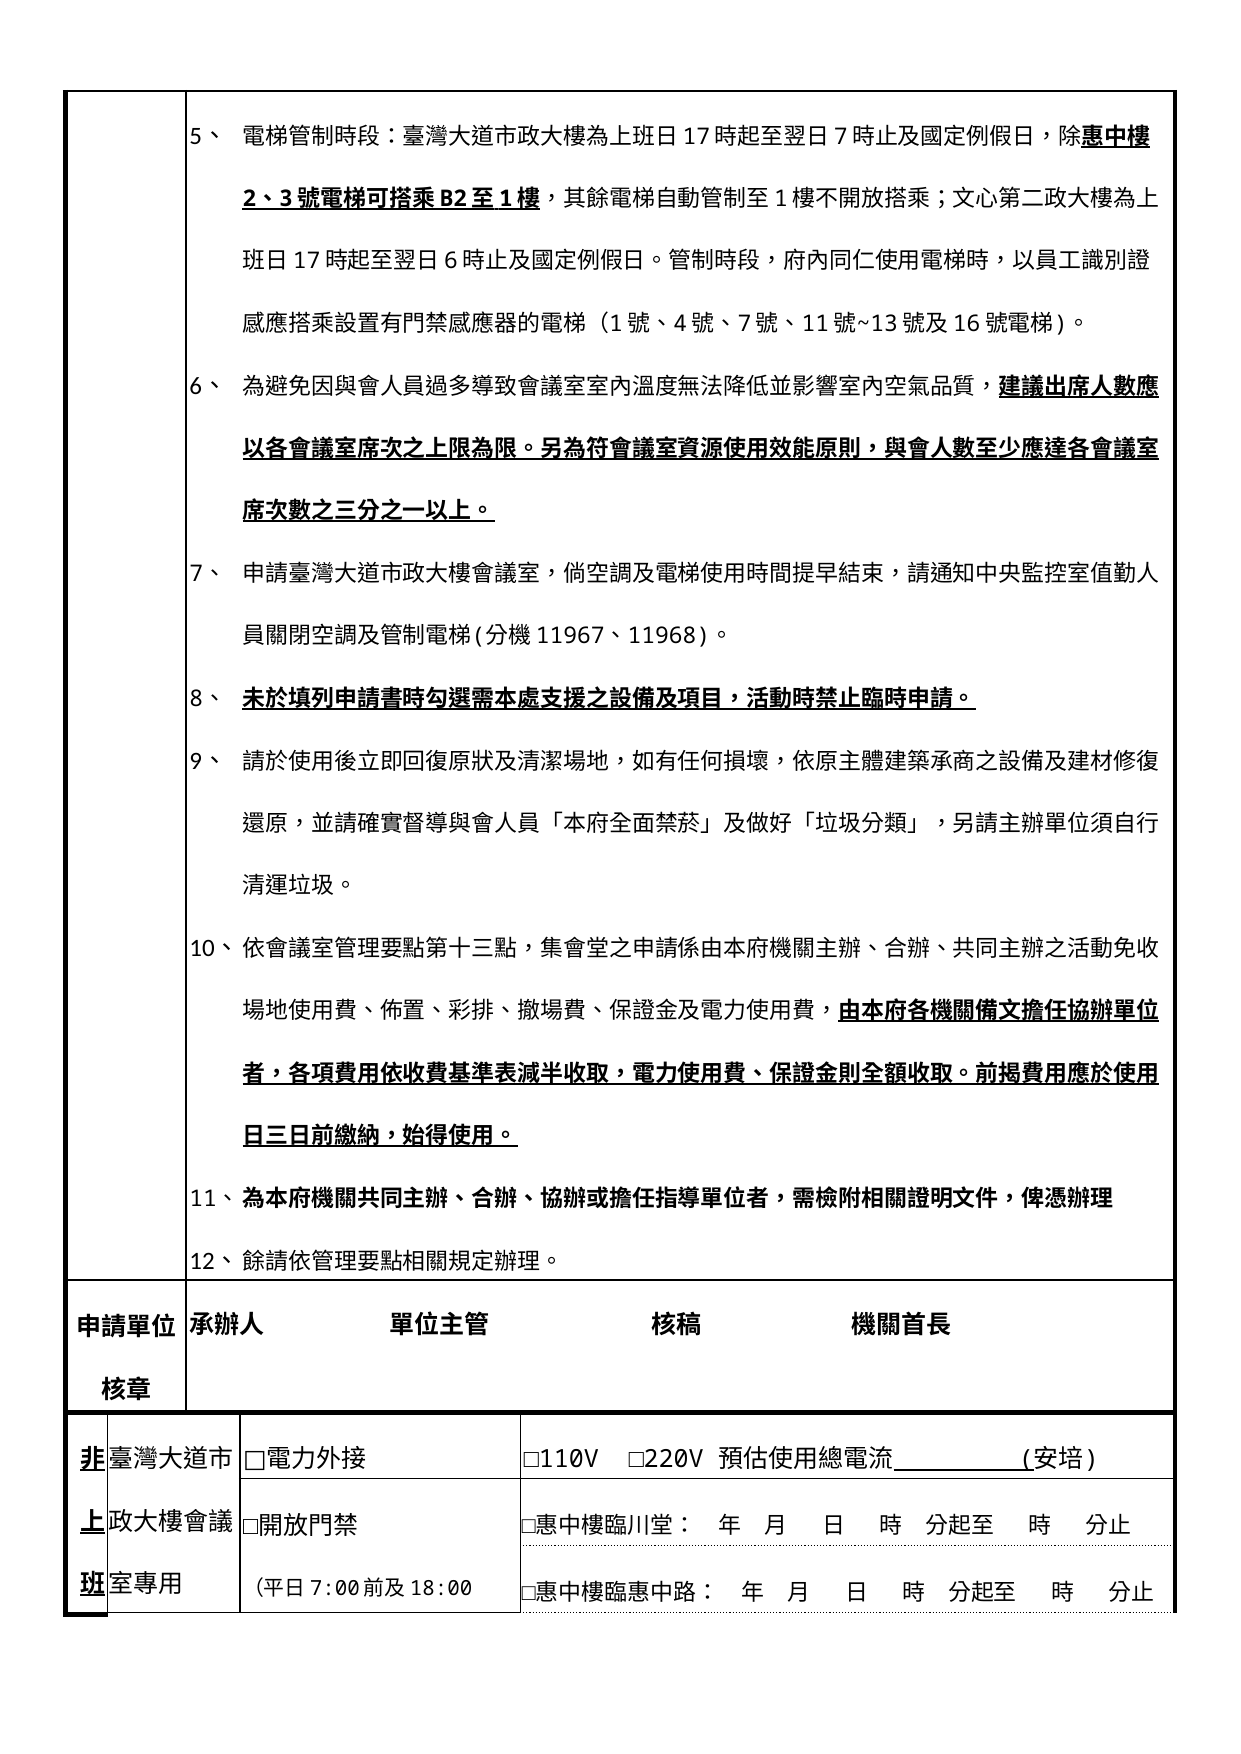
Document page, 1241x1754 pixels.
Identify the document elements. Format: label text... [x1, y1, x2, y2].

table_cell □開放門禁 （平日7:00前及18:00 [241, 1479, 520, 1612]
table_cell □惠中樓臨川堂： 年 月 日 時 分起至 時 分止 [521, 1479, 1173, 1544]
table_cell □電力外接 [241, 1415, 520, 1477]
table_cell 承辦人 單位主管 核稿 機關首長 [187, 1281, 1173, 1410]
table_cell 申請單位 核章 [68, 1281, 185, 1410]
table_cell □惠中樓臨惠中路： 年 月 日 時 分起至 時 分止 [521, 1545, 1173, 1612]
table_cell □110V □220V 預估使用總電流 (安培) [521, 1415, 1173, 1477]
table_cell 因配合本府環境保護局一次性用品源頭減量計畫，借用場地時，禁用一次性用紙(塑膠)杯、包裝飲用水(杯水及瓶裝水)、購物用塑膠袋、一次性塑膠吸管及各類材質免洗餐具。 會議室禁止類似噴放(灑)可燃性微細粉末之活動或行為。 借用申請有下列情形之一者，尚需先經本府專簽奉准後再填列本表並檢附相關文件送秘書處申請： 借用時段為例假日、國定假日、平日夜間等非上班時間。 辦理非屬本府機關主辦、共同主辦、合辦之活動。 申請單位為本府各機關須使用會議室(集會堂)辦理活動，倘有開放門禁需要或其他特殊需求，應專簽奉本府一層核准。(門禁奉核准後，應研提開放後管理措施，確實派員於各出入口、電梯口及地下停車場擔任引導及公共安全維護工作，並指派同仁為門禁開放期間安全維護專責人員) 電梯管制時段：臺灣大道市政大樓為上班日17時起至翌日7時止及國定例假日，除惠中樓2、3號電梯可搭乘B2至1樓，其餘電梯自動管制至1樓不開放搭乘；文心第二政大樓為上班日17時起至翌日6時止及國定例假日。管制時段，府內同仁使用電梯時，以員工識別證感應搭乘設置有門禁感應器的電梯（1號、4號、7號、11號~13號及16號電梯)。 為避免因與會人員過多導致會議室室內溫度無法降低並影響室內空氣品質，建議出席人數應以各會議室席次之上限為限。另為符會議室資源使用效能原則，與會人數至少應達各會議室席次數之三分之一以上。 申請臺灣大道市政大樓會議室，倘空調及電梯使用時間提早結束，請通知中央監控室值勤人員關閉空調及管制電梯(分機11967、11968)。 未於填列申請書時勾選需本處支援之設備及項目，活動時禁止臨時申請。 請於使用後立即回復原狀及清潔場地，如有任何損壞，依原主體建築承商之設備及建材修復還原，並請確實督導與會人員「本府全面禁菸」及做好「垃圾分類」，另請主辦單位須自行清運垃圾。 依會議室管理要點第十三點，集會堂之申請係由本府機關主辦、合辦、共同主辦之活動免收場地使用費、佈置、彩排、撤場費、保證金及電力使用費，由本府各機關備文擔任協辦單位者，各項費用依收費基準表減半收取，電力使用費、保證金則全額收取。前揭費用應於使用日三日前繳納，始得使用。 為本府機關共同主辦、合辦、協辦或擔任指導單位者，需檢附相關證明文件，俾憑辦理 餘請依管理要點相關規定辦理。 [187, 92, 1173, 1279]
table_cell 非上班時間會議室須秘書處支援設備 [68, 1415, 107, 1612]
table_cell [68, 92, 185, 1279]
table_cell 臺灣大道市政大樓會議室專用 [108, 1415, 239, 1612]
